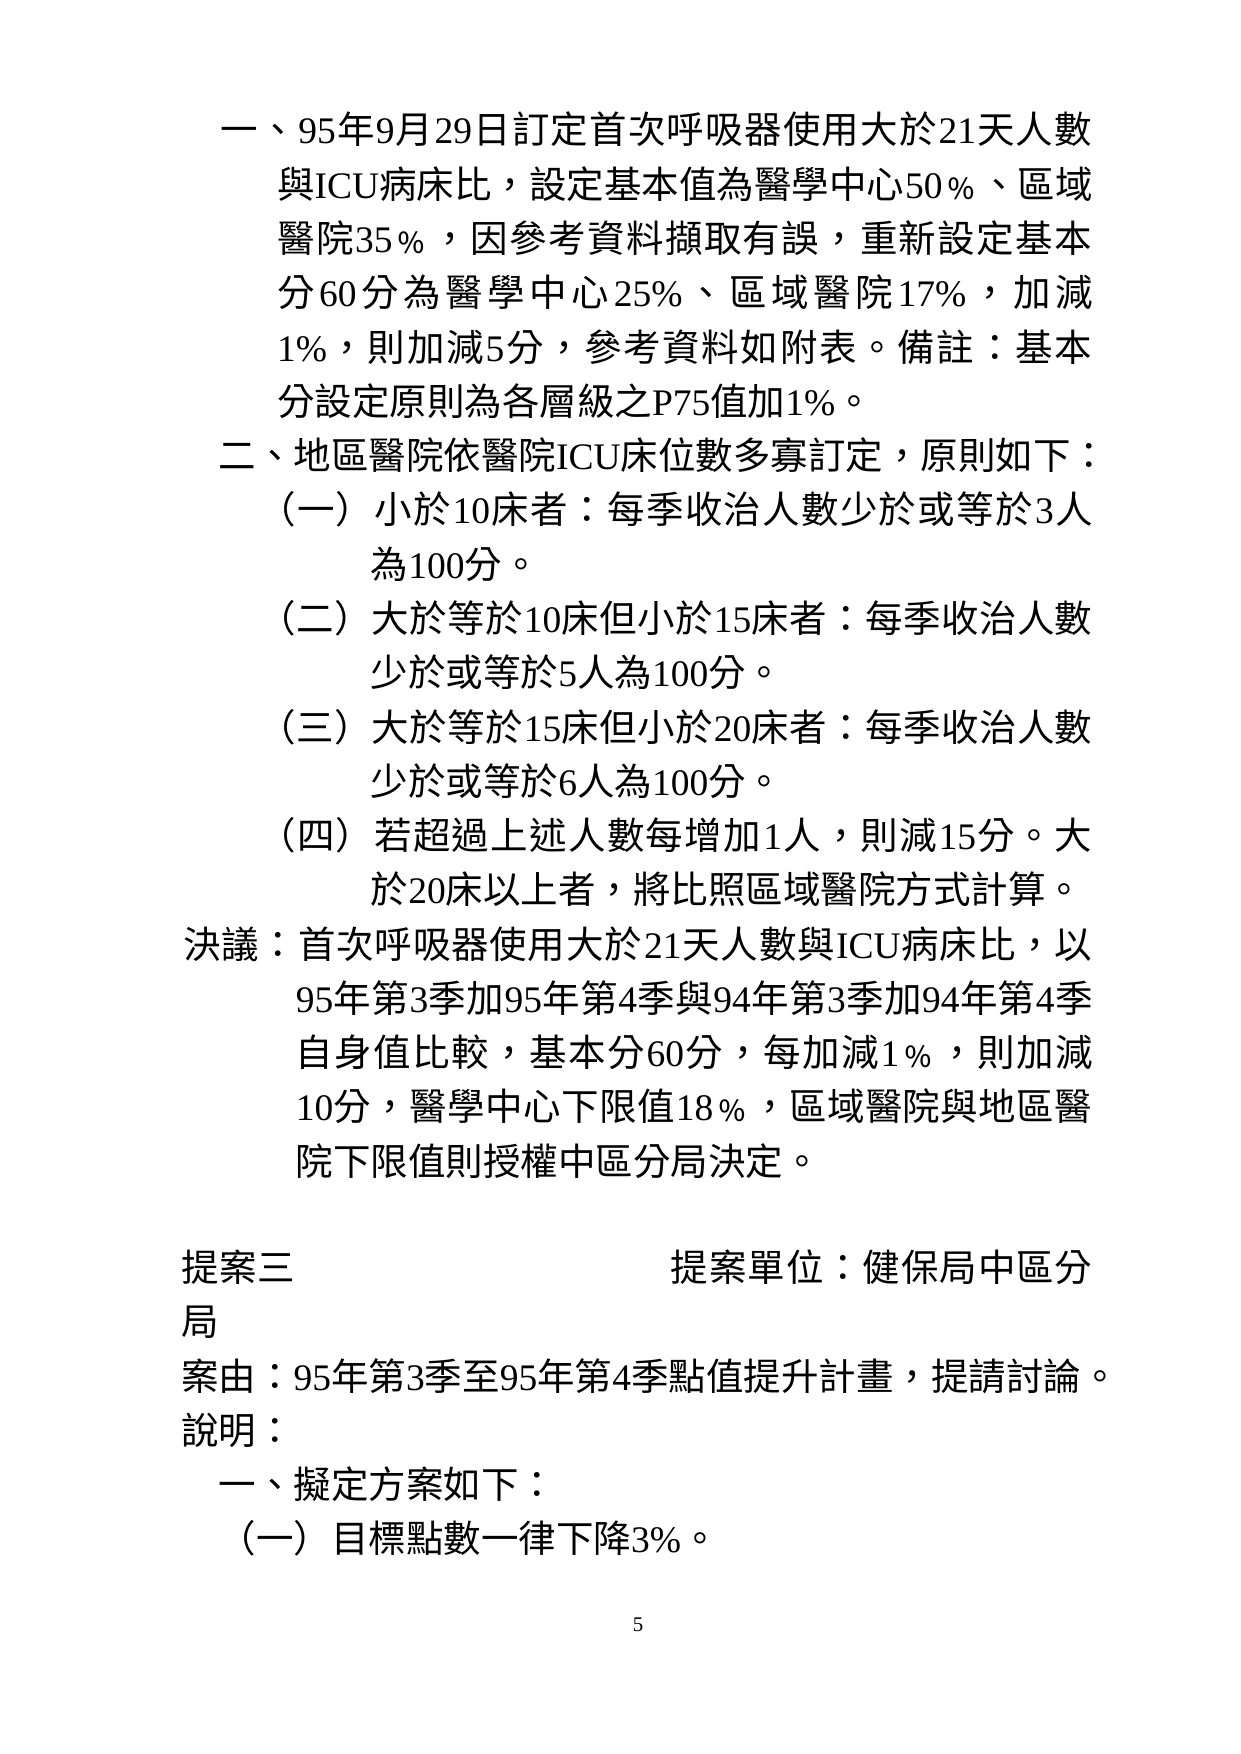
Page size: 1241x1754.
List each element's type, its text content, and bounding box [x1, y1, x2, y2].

text （四）若超過上述人數每增加1人，則減15分。大於20床以上者，將比照區域醫院方式計算。 [258, 806, 1092, 914]
text 一、95年9月29日訂定首次呼吸器使用大於21天人數與ICU病床比，設定基本值為醫學中心50﹪、區域醫院35﹪，因參考資料擷取有誤，重新設定基本分60分為醫學中心25%、區域醫院17%，加減1%，則加減5分，參考資料如附表。備註：基本分設定原則為各層級之P75值加1%。 [221, 100, 1092, 426]
text 案由：95年第3季至95年第4季點值提升計畫，提請討論。 [181, 1346, 1092, 1401]
text （一）目標點數一律下降3%。 [181, 1509, 1092, 1563]
text 說明： [181, 1401, 1092, 1455]
text 決議：首次呼吸器使用大於21天人數與ICU病床比，以95年第3季加95年第4季與94年第3季加94年第4季自身值比較，基本分60分，每加減1﹪，則加減10分，醫學中心下限值18﹪，區域醫院與地區醫院下限值則授權中區分局決定。 [183, 914, 1092, 1186]
text （二）大於等於10床但小於15床者：每季收治人數少於或等於5人為100分。 [258, 589, 1092, 697]
text （一）小於10床者：每季收治人數少於或等於3人為100分。 [258, 480, 1092, 589]
text 二、地區醫院依醫院ICU床位數多寡訂定，原則如下： [181, 426, 1092, 480]
text （三）大於等於15床但小於20床者：每季收治人數少於或等於6人為100分。 [258, 697, 1092, 806]
text 提案三 提案單位：健保局中區分局 [181, 1238, 1092, 1346]
text 一、擬定方案如下： [181, 1455, 1092, 1509]
